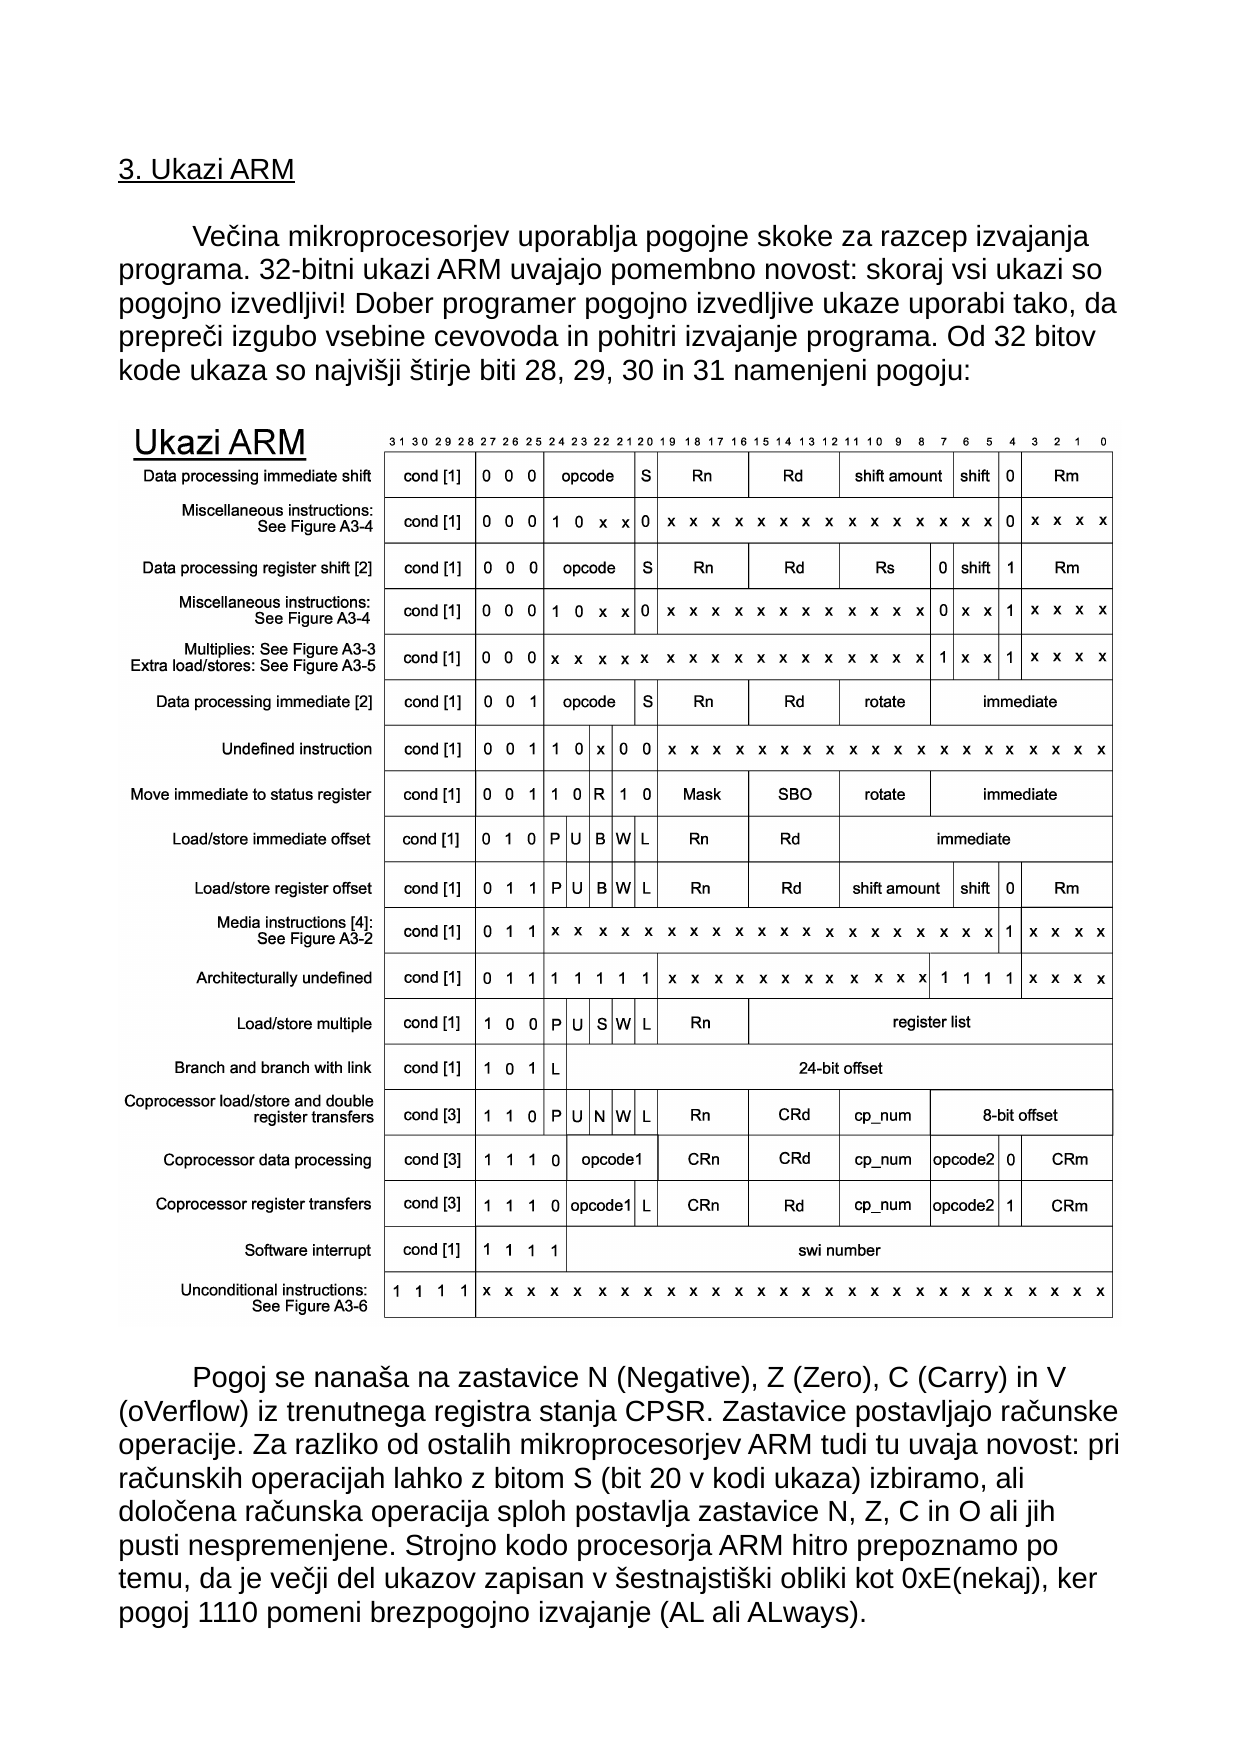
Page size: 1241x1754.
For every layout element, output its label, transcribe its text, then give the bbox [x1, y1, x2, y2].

picture [118, 420, 1122, 1327]
text Večina mikroprocesorjev uporablja pogojne skoke za razcep izvajanja programa. 32-bitni ukazi ARM uvajajo pomembno novost: skoraj vsi ukazi so pogojno izvedljivi! Dober programer pogojno izvedljive ukaze uporabi tako, da prepreči izgubo vsebine cevovoda in pohitri izvajanje programa. Od 32 bitov kode ukaza so najvišji štirje biti 28, 29, 30 in 31 namenjeni pogoju: [118, 219, 1122, 386]
text Pogoj se nanaša na zastavice N (Negative), Z (Zero), C (Carry) in V (oVerflow) iz trenutnega registra stanja CPSR. Zastavice postavljajo računske operacije. Za razliko od ostalih mikroprocesorjev ARM tudi tu uvaja novost: pri računskih operacijah lahko z bitom S (bit 20 v kodi ukaza) izbiramo, ali določena računska operacija sploh postavlja zastavice N, Z, C in O ali jih pusti nespremenjene. Strojno kodo procesorja ARM hitro prepoznamo po temu, da je večji del ukazov zapisan v šestnajstiški obliki kot 0xE(nekaj), ker pogoj 1110 pomeni brezpogojno izvajanje (AL ali ALways). [118, 1360, 1122, 1629]
text 3. Ukazi ARM [118, 152, 1122, 185]
